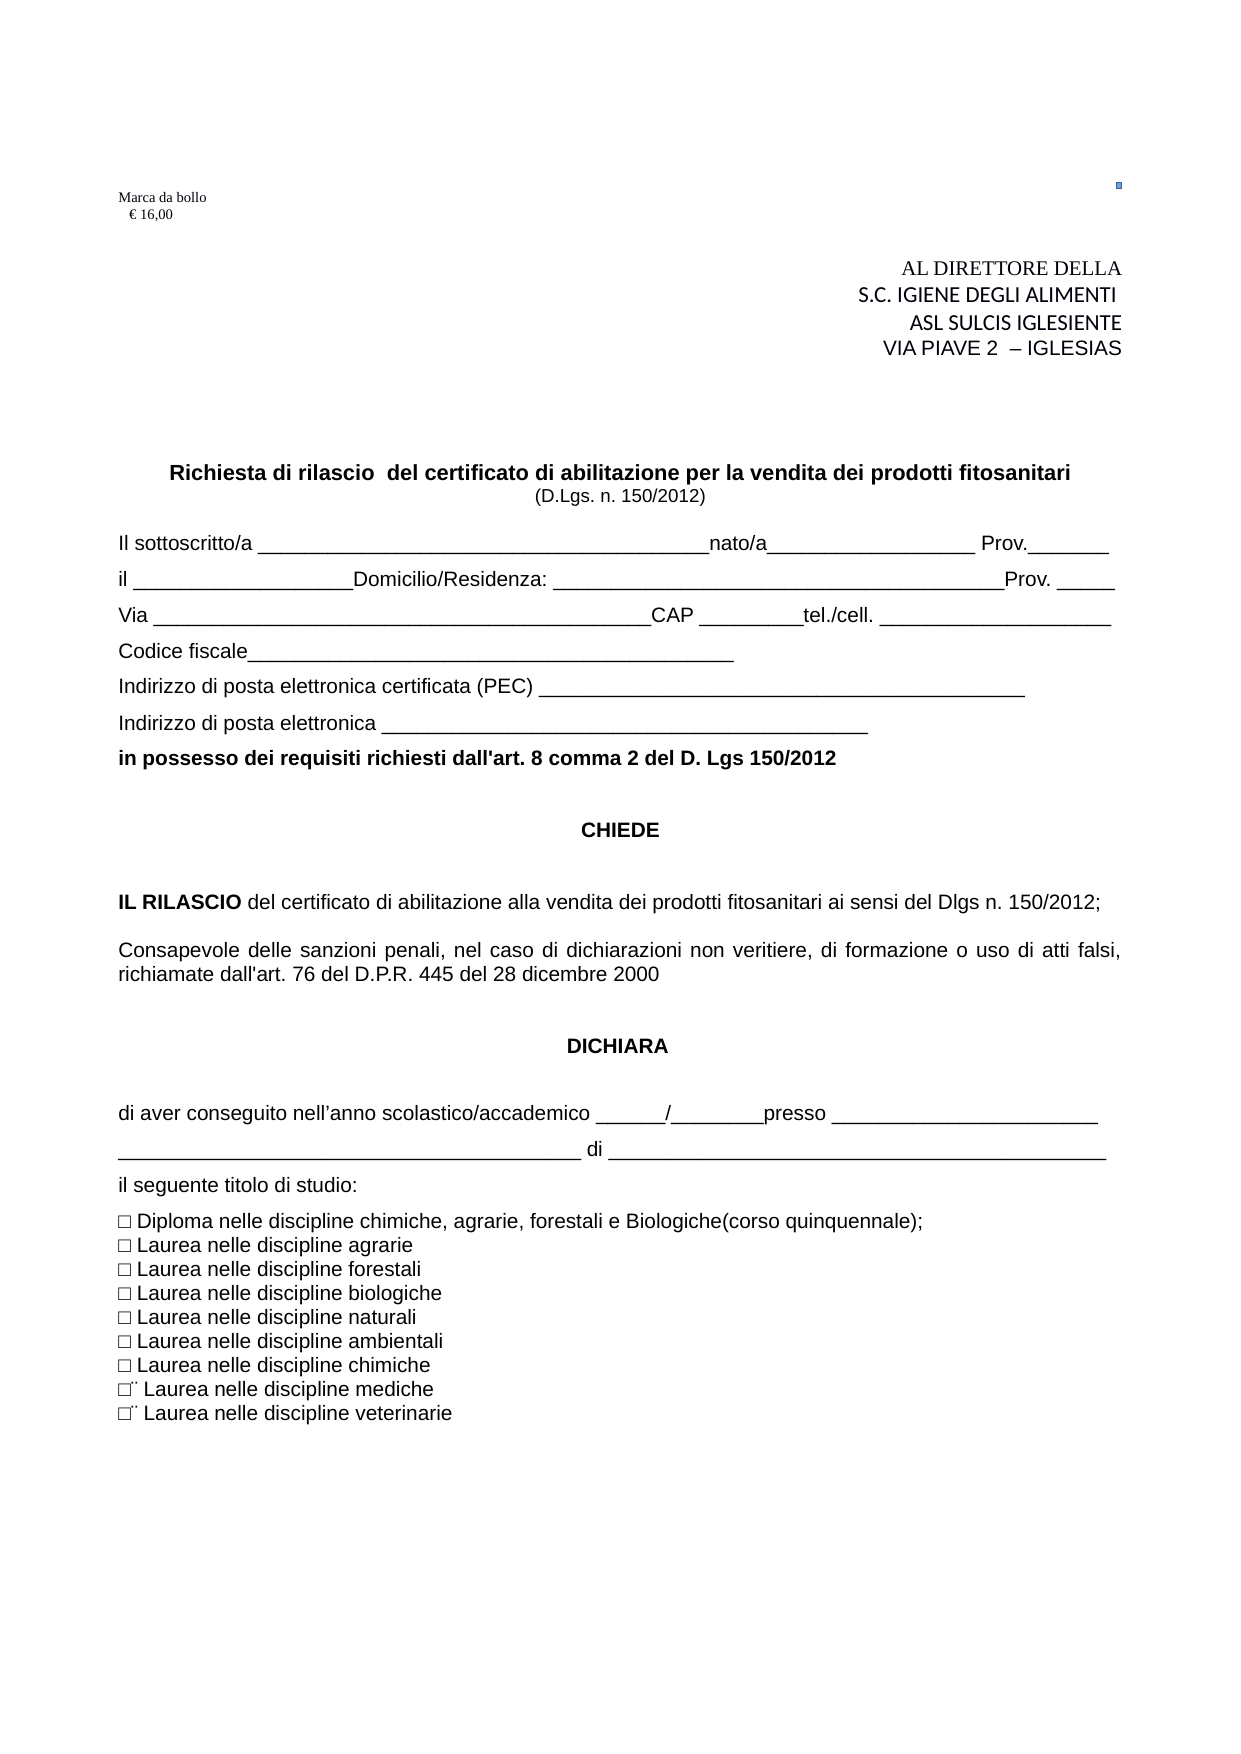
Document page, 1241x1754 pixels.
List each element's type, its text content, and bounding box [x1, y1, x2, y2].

text (D.Lgs. n. 150/2012) [118, 485, 1122, 507]
text il seguente titolo di studio: [118, 1173, 1122, 1197]
text Consapevole delle sanzioni penali, nel caso di dichiarazioni non veritiere, di formazione o uso di atti falsi, richiamate dall'art. 76 del D.P.R. 445 del 28 dicembre 2000 [118, 938, 1122, 986]
text □ Diploma nelle discipline chimiche, agrarie, forestali e Biologiche(corso quinquennale); [118, 1209, 1122, 1233]
text □ Laurea nelle discipline naturali [118, 1304, 1122, 1328]
text Il sottoscritto/a _______________________________________nato/a__________________ Prov._______ [118, 531, 1122, 554]
text Via ___________________________________________CAP _________tel./cell. ____________________ [118, 602, 1122, 626]
text ________________________________________ di ___________________________________________ [118, 1137, 1122, 1161]
text □ Laurea nelle discipline agrarie [118, 1233, 1122, 1257]
text Richiesta di rilascio del certificato di abilitazione per la vendita dei prodotti fitosanitari [118, 460, 1122, 485]
text S.C. IGIENE DEGLI ALIMENTI [118, 280, 1122, 308]
text CHIEDE [118, 818, 1122, 842]
text AL DIRETTORE DELLA [118, 256, 1122, 280]
text il ___________________Domicilio/Residenza: _______________________________________Prov. _____ [118, 567, 1122, 591]
text IL RILASCIO del certificato di abilitazione alla vendita dei prodotti fitosanitari ai sensi del Dlgs n. 150/2012; [118, 890, 1122, 914]
text □¨ Laurea nelle discipline veterinarie [118, 1400, 1122, 1424]
text in possesso dei requisiti richiesti dall'art. 8 comma 2 del D. Lgs 150/2012 [118, 746, 1122, 770]
text □ Laurea nelle discipline forestali [118, 1257, 1122, 1281]
text ASL SULCIS IGLESIENTE [118, 308, 1122, 336]
text □ Laurea nelle discipline ambientali [118, 1328, 1122, 1352]
text € 16,00 [118, 206, 1122, 222]
text Codice fiscale__________________________________________ [118, 638, 1122, 662]
text Indirizzo di posta elettronica certificata (PEC) __________________________________________ [118, 674, 1122, 698]
text VIA PIAVE 2 – IGLESIAS [118, 336, 1122, 360]
text □¨ Laurea nelle discipline mediche [118, 1376, 1122, 1400]
text di aver conseguito nell’anno scolastico/accademico ______/________presso _______________________ [118, 1101, 1122, 1125]
text □ Laurea nelle discipline chimiche [118, 1352, 1122, 1376]
text Marca da bollo [118, 189, 1122, 206]
text Indirizzo di posta elettronica __________________________________________ [118, 710, 1122, 734]
text □ Laurea nelle discipline biologiche [118, 1281, 1122, 1304]
text DICHIARA [118, 1034, 1122, 1058]
